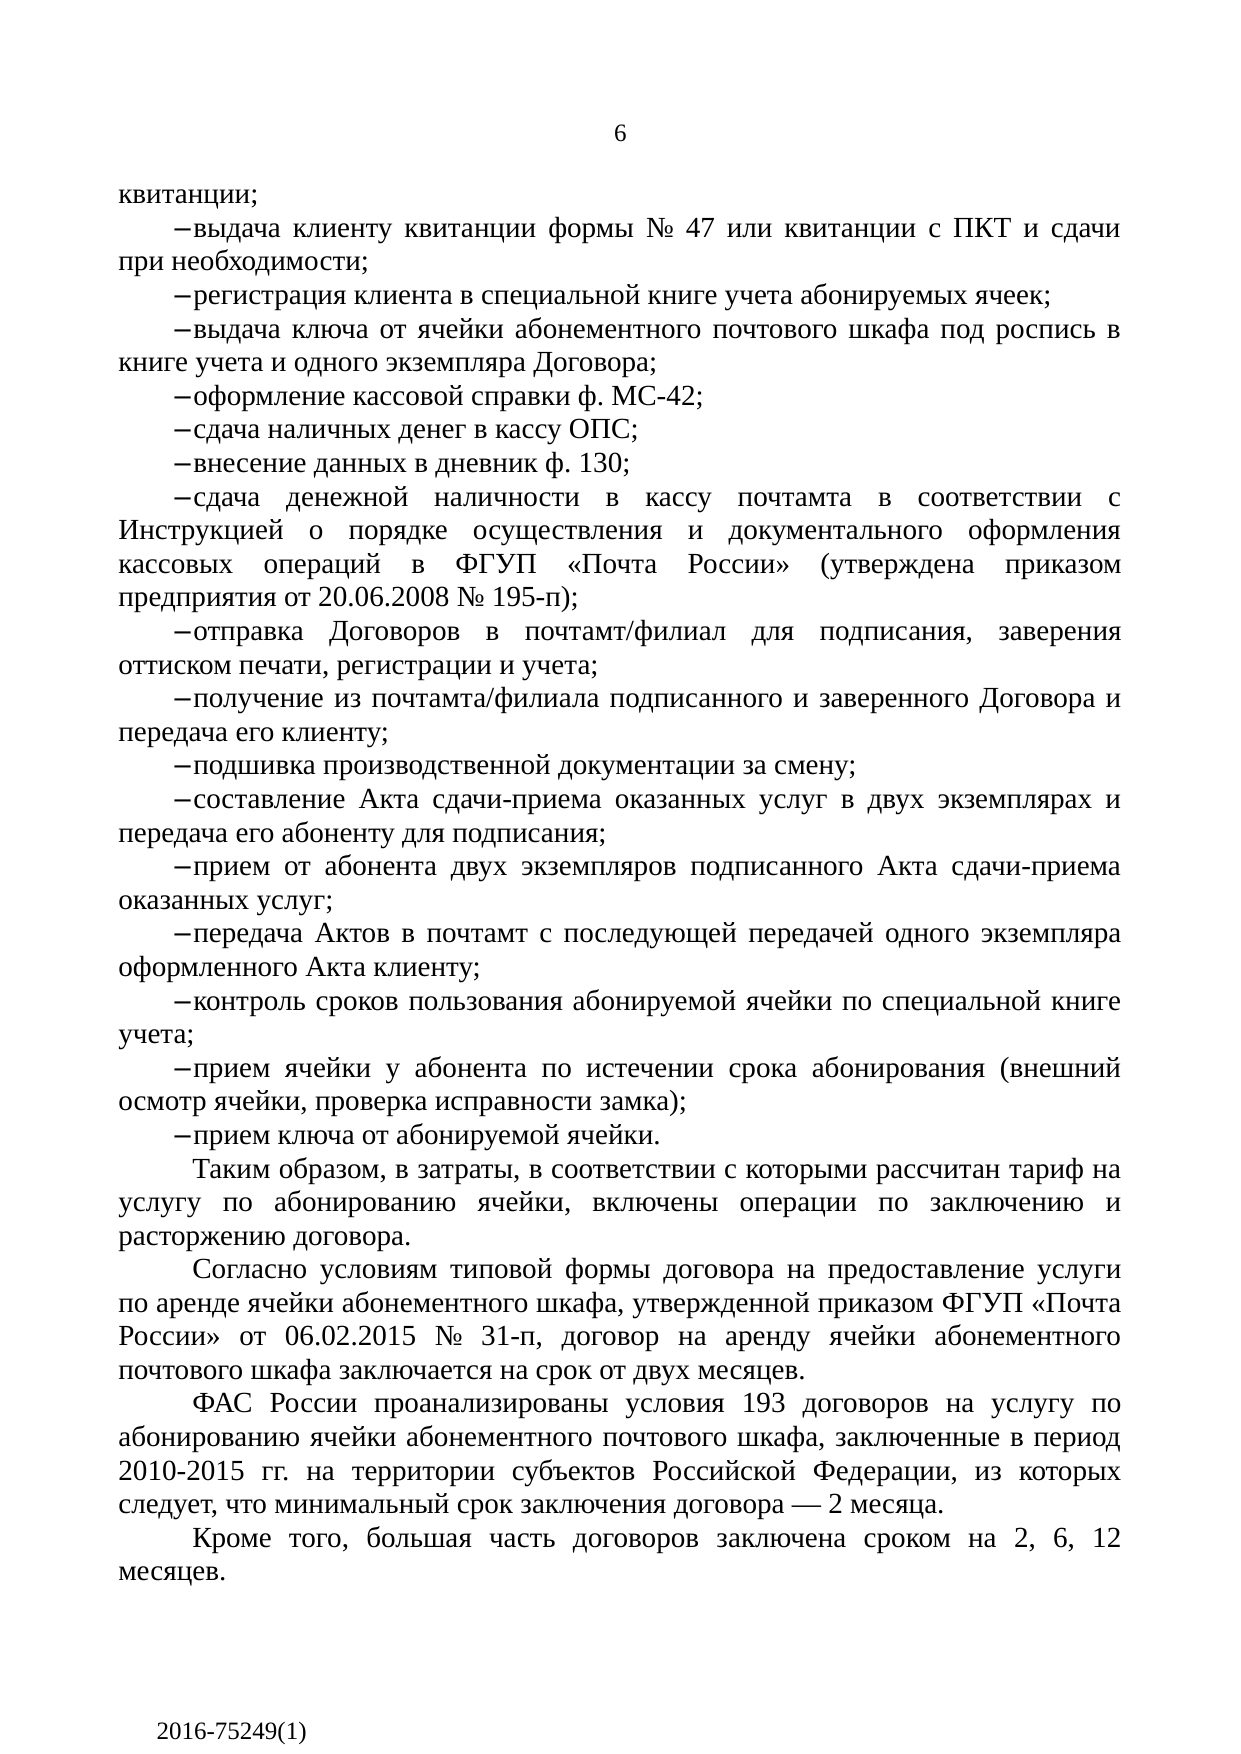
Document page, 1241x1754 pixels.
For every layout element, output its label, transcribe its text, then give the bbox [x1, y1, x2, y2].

list составление Акта сдачи-приема оказанных услуг в двух экземплярах и передача его абоненту для подписания; [118, 781, 1122, 848]
list прием ячейки у абонента по истечении срока абонирования (внешний осмотр ячейки, проверка исправности замка); [118, 1050, 1122, 1117]
text ФАС России проанализированы условия 193 договоров на услугу по абонированию ячейки абонементного почтового шкафа, заключенные в период 2010-2015 гг. на территории субъектов Российской Федерации, из которых следует, что минимальный срок заключения договора — 2 месяца. [118, 1386, 1122, 1520]
list выдача клиенту квитанции формы № 47 или квитанции с ПКТ и сдачи при необходимости; [118, 210, 1122, 277]
list прием ключа от абонируемой ячейки. [118, 1117, 1122, 1151]
list подшивка производственной документации за смену; [118, 747, 1122, 781]
list контроль сроков пользования абонируемой ячейки по специальной книге учета; [118, 983, 1122, 1050]
list прием от абонента двух экземпляров подписанного Акта сдачи-приема оказанных услуг; [118, 848, 1122, 916]
list отправка Договоров в почтамт/филиал для подписания, заверения оттиском печати, регистрации и учета; [118, 613, 1122, 680]
list сдача денежной наличности в кассу почтамта в соответствии с Инструкцией о порядке осуществления и документального оформления кассовых операций в ФГУП «Почта России» (утверждена приказом предприятия от 20.06.2008 № 195-п); [118, 479, 1122, 613]
list квитанции; [118, 176, 1122, 210]
list выдача ключа от ячейки абонементного почтового шкафа под роспись в книге учета и одного экземпляра Договора; [118, 311, 1122, 378]
list внесение данных в дневник ф. 130; [118, 445, 1122, 479]
list регистрация клиента в специальной книге учета абонируемых ячеек; [118, 277, 1122, 311]
list передача Актов в почтамт с последующей передачей одного экземпляра оформленного Акта клиенту; [118, 916, 1122, 983]
text Кроме того, большая часть договоров заключена сроком на 2, 6, 12 месяцев. [118, 1520, 1122, 1587]
list сдача наличных денег в кассу ОПС; [118, 412, 1122, 445]
text Таким образом, в затраты, в соответствии с которыми рассчитан тариф на услугу по абонированию ячейки, включены операции по заключению и расторжению договора. [118, 1151, 1122, 1251]
text Согласно условиям типовой формы договора на предоставление услуги по аренде ячейки абонементного шкафа, утвержденной приказом ФГУП «Почта России» от 06.02.2015 № 31-п, договор на аренду ячейки абонементного почтового шкафа заключается на срок от двух месяцев. [118, 1251, 1122, 1386]
list получение из почтамта/филиала подписанного и заверенного Договора и передача его клиенту; [118, 680, 1122, 747]
list оформление кассовой справки ф. МС-42; [118, 378, 1122, 412]
